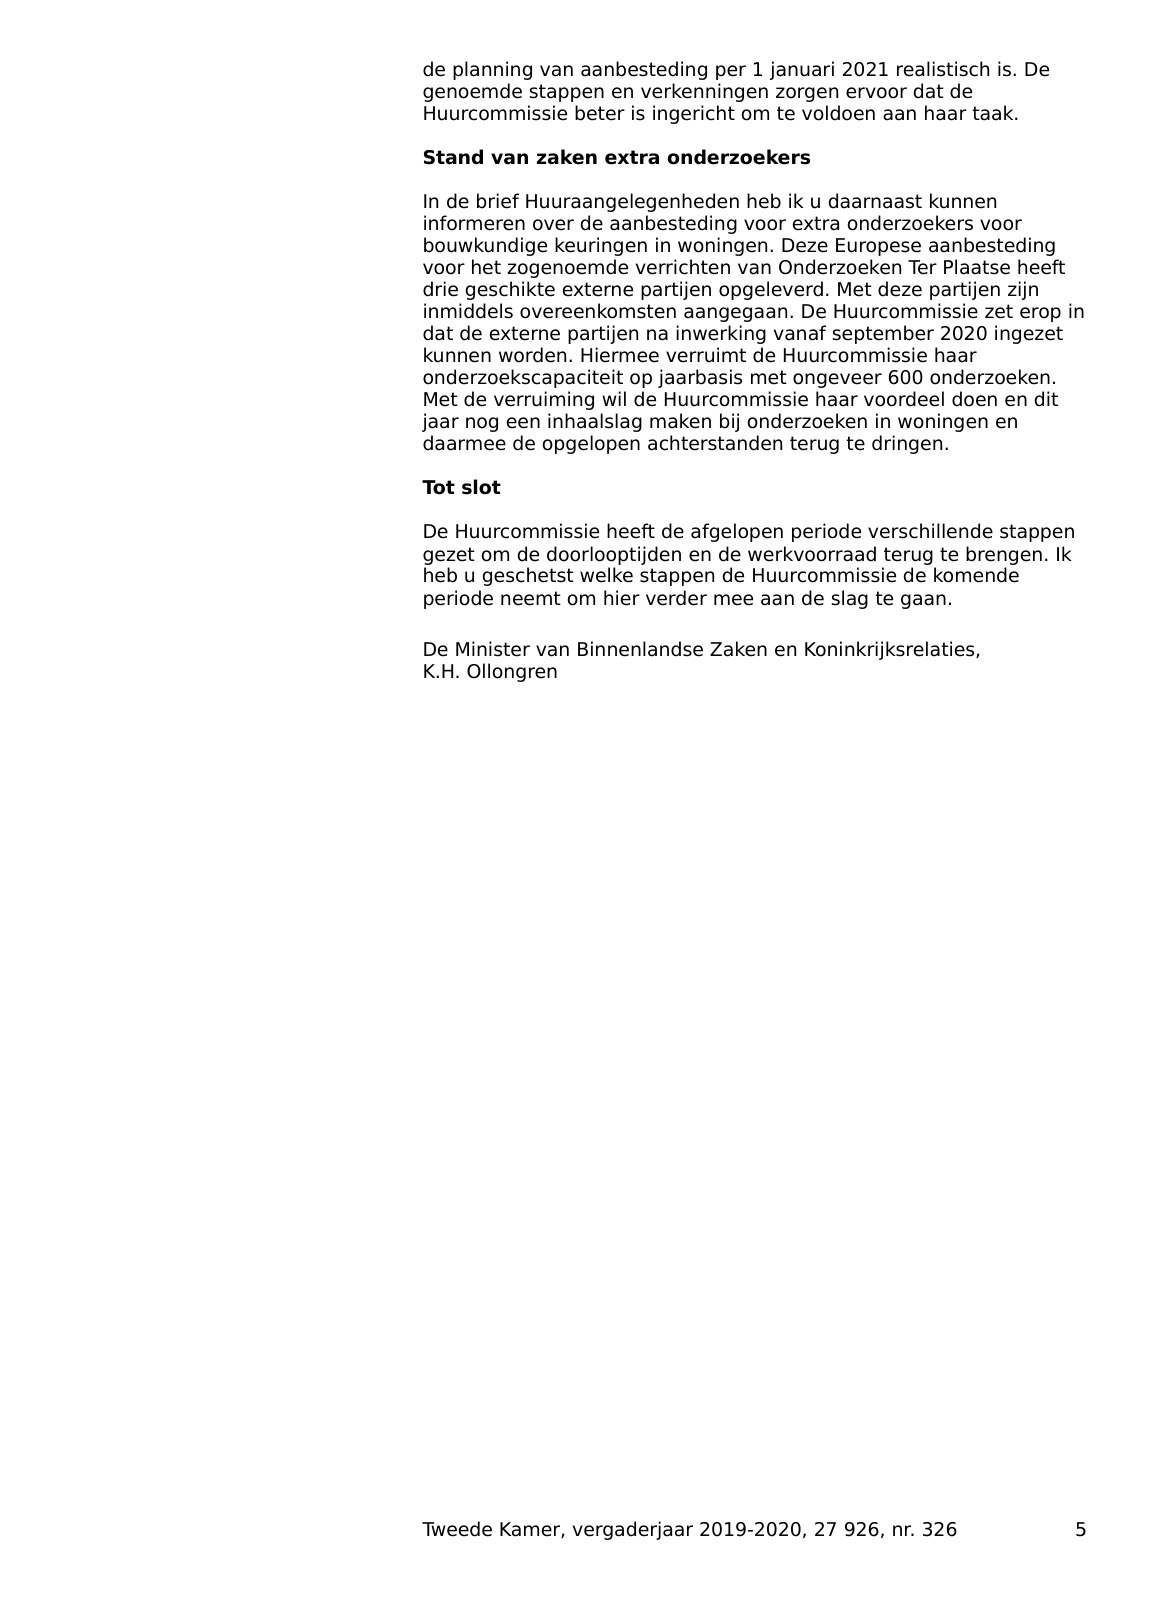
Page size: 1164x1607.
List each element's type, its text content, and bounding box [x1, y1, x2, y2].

subtitle Stand van zaken extra onderzoekers [422, 147, 1087, 169]
text De Huurcommissie heeft de afgelopen periode verschillende stappen gezet om de doorlooptijden en de werkvoorraad terug te brengen. Ik heb u geschetst welke stappen de Huurcommissie de komende periode neemt om hier verder mee aan de slag te gaan. [422, 521, 1087, 609]
subtitle Tot slot [422, 477, 1087, 499]
text In de brief Huuraangelegenheden heb ik u daarnaast kunnen informeren over de aanbesteding voor extra onderzoekers voor bouwkundige keuringen in woningen. Deze Europese aanbesteding voor het zogenoemde verrichten van Onderzoeken Ter Plaatse heeft drie geschikte externe partijen opgeleverd. Met deze partijen zijn inmiddels overeenkomsten aangegaan. De Huurcommissie zet erop in dat de externe partijen na inwerking vanaf september 2020 ingezet kunnen worden. Hiermee verruimt de Huurcommissie haar onderzoekscapaciteit op jaarbasis met ongeveer 600 onderzoeken. Met de verruiming wil de Huurcommissie haar voordeel doen en dit jaar nog een inhaalslag maken bij onderzoeken in woningen en daarmee de opgelopen achterstanden terug te dringen. [422, 191, 1087, 455]
text De Minister van Binnenlandse Zaken en Koninkrijksrelaties, K.H. Ollongren [422, 639, 1087, 683]
text de planning van aanbesteding per 1 januari 2021 realistisch is. De genoemde stappen en verkenningen zorgen ervoor dat de Huurcommissie beter is ingericht om te voldoen aan haar taak. [422, 59, 1087, 125]
